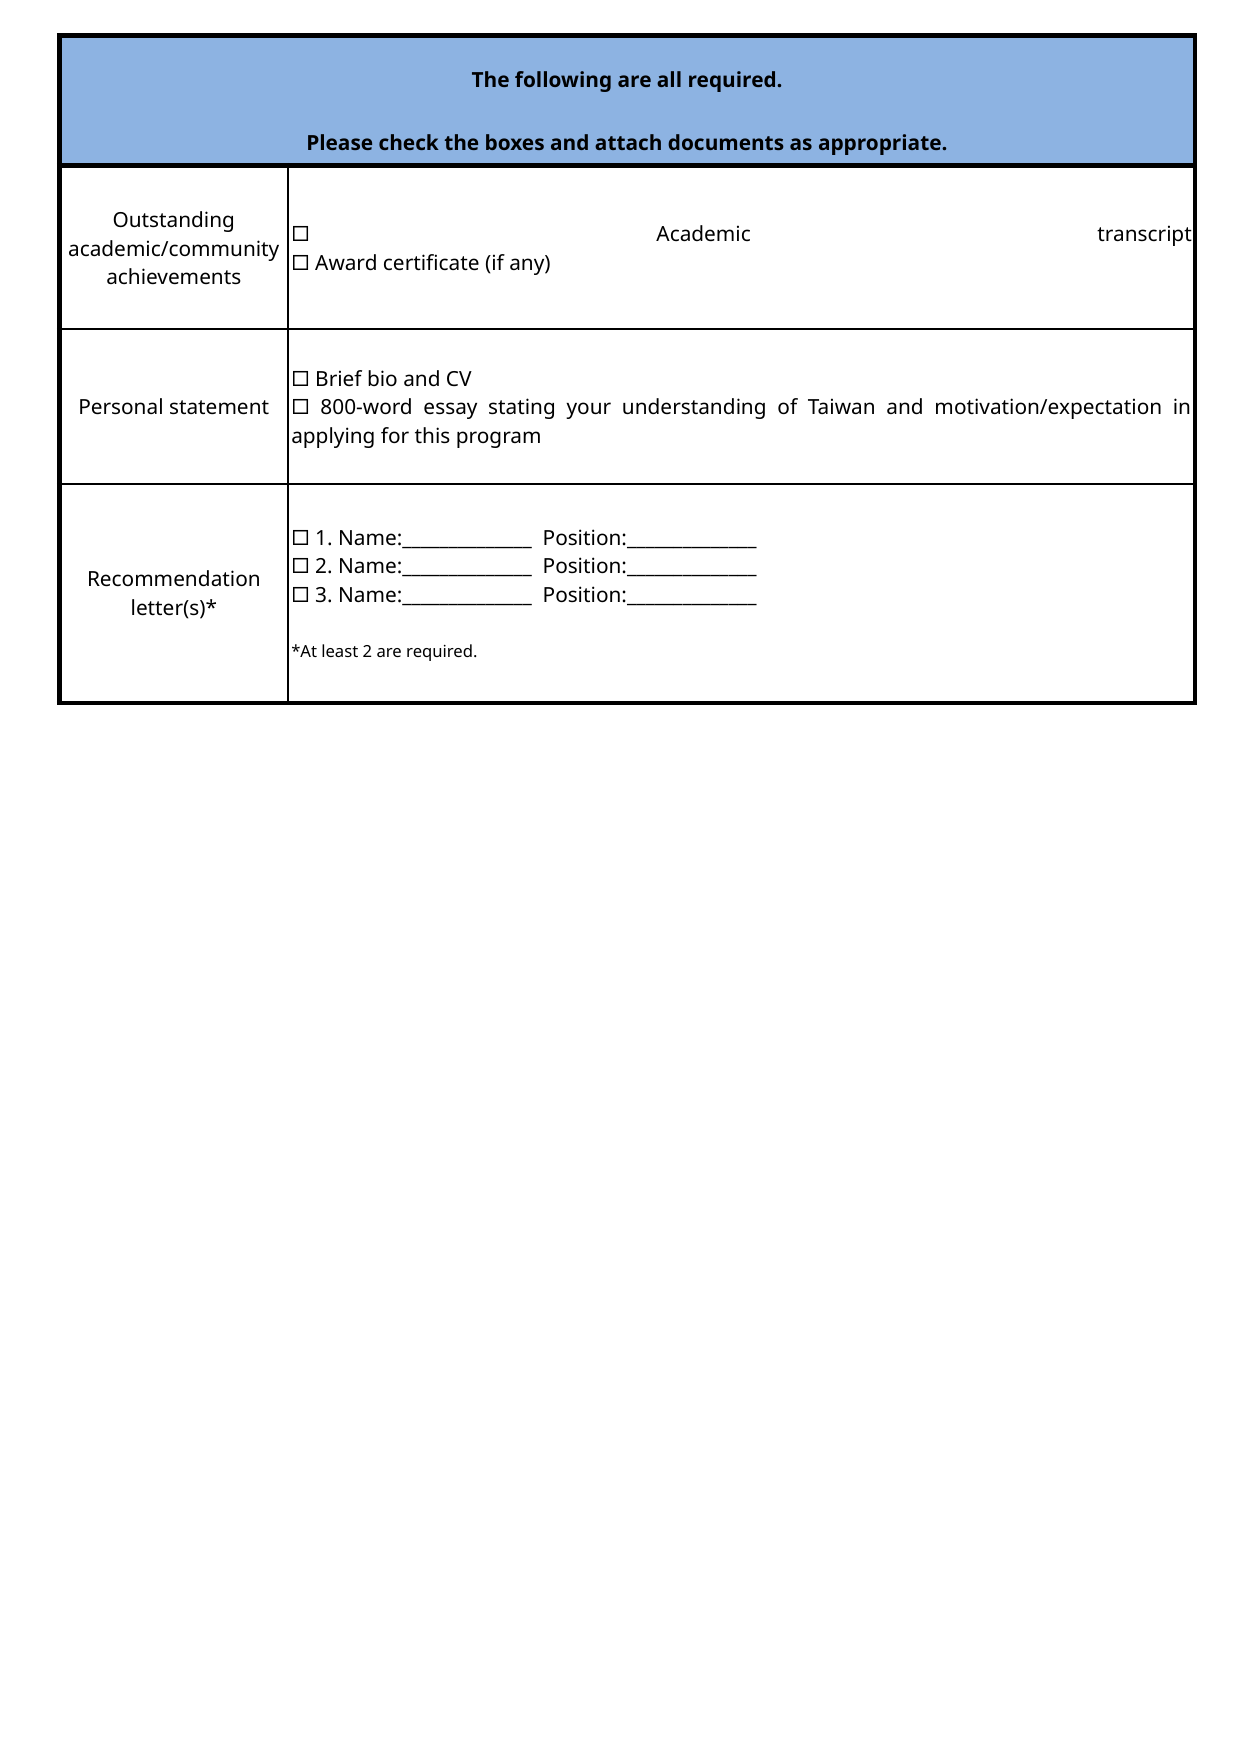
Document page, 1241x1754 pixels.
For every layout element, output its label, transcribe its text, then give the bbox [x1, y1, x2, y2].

table_cell  1. Name:______________ Position:______________  2. Name:______________ Position:______________  3. Name:______________ Position:______________ *At least 2 are required. [289, 485, 1193, 701]
table_cell The following are all required. Please check the boxes and attach documents as appropriate. [62, 38, 1193, 163]
table_cell Personal statement [62, 330, 287, 483]
table_cell Recommendation letter(s)* [62, 485, 287, 701]
table_cell Outstanding academic/community achievements [62, 168, 287, 328]
table_cell  Brief bio and CV  800-word essay stating your understanding of Taiwan and motivation/expectation in applying for this program [289, 330, 1193, 483]
table_cell  Academic transcript  Award certificate (if any) [289, 168, 1193, 328]
